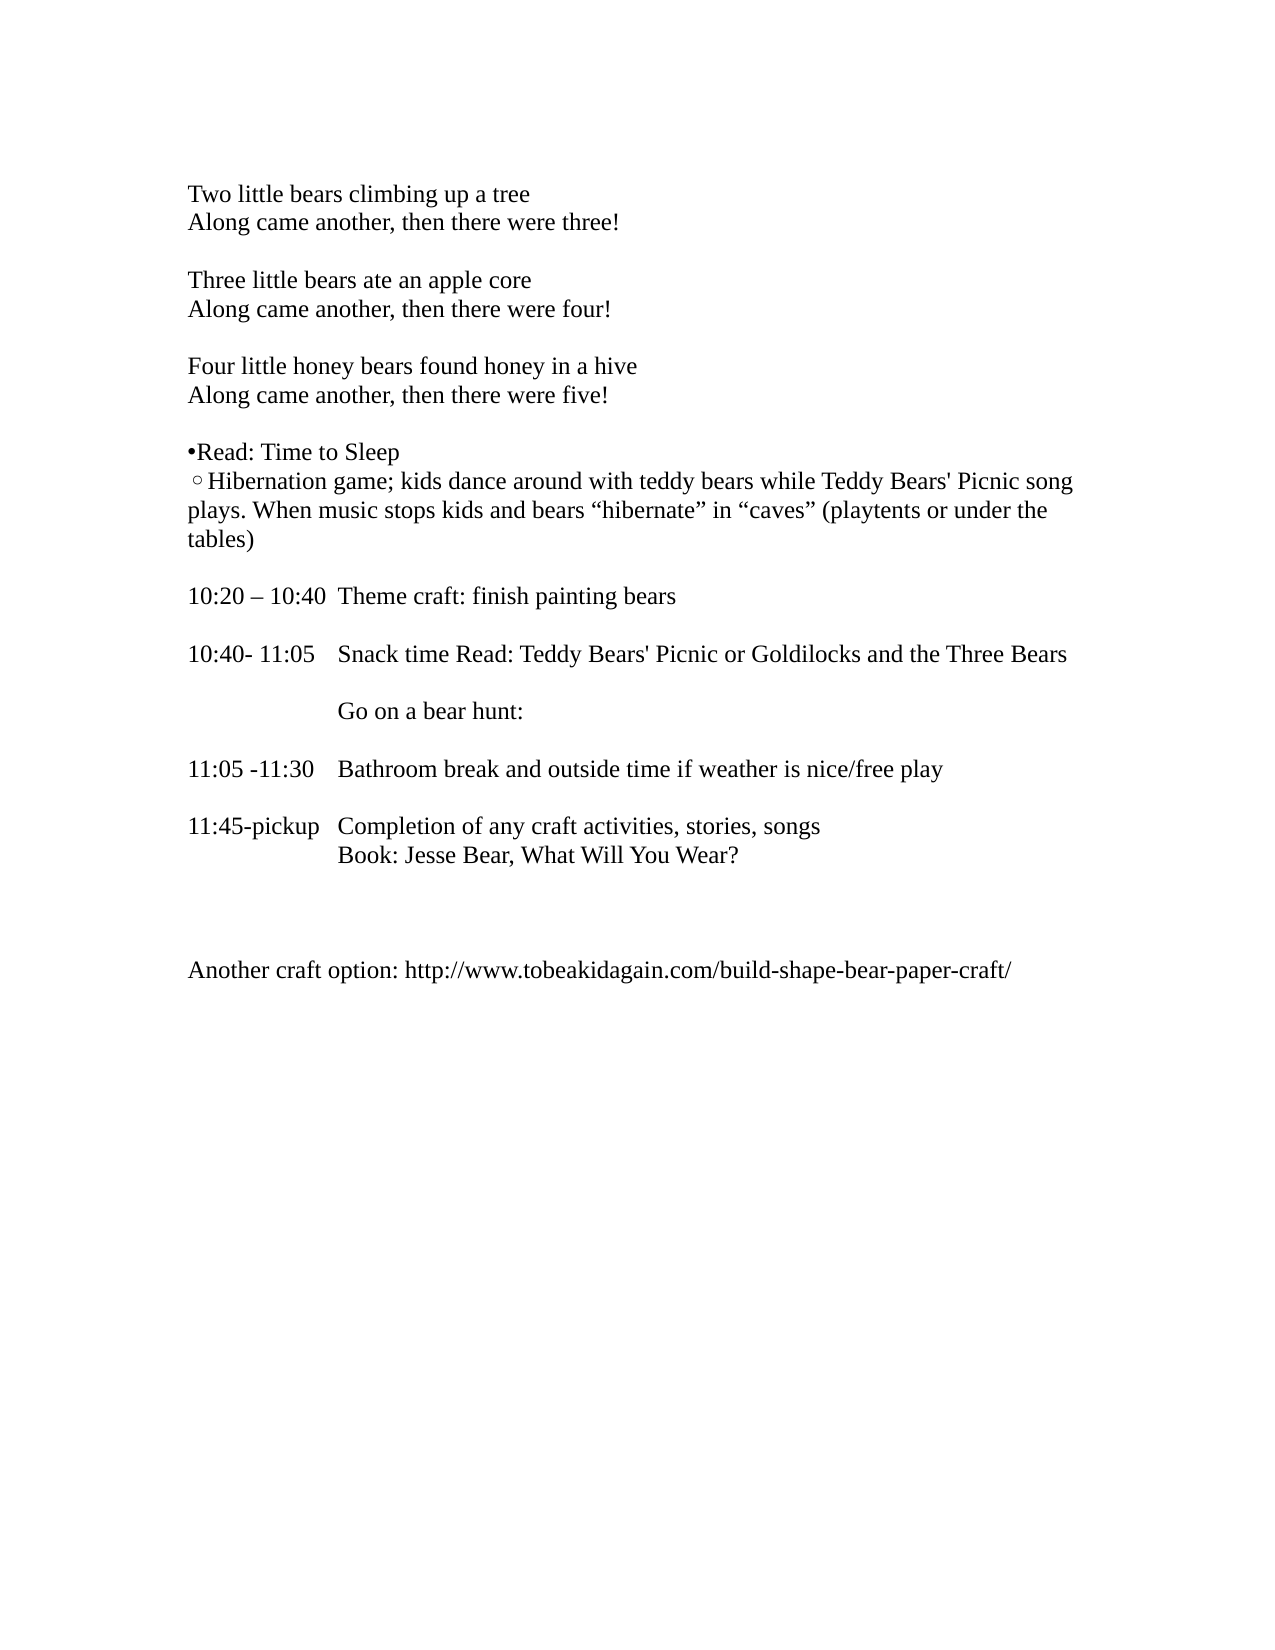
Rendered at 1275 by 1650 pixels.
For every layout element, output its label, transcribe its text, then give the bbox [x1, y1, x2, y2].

text Another craft option: http://www.tobeakidagain.com/build-shape-bear-paper-craft/ [187, 955, 1087, 984]
text Along came another, then there were five! [187, 380, 1087, 409]
text Four little honey bears found honey in a hive [187, 351, 1087, 380]
text Along came another, then there were four! [187, 294, 1087, 322]
text Book: Jesse Bear, What Will You Wear? [187, 840, 1087, 869]
text Three little bears ate an apple core [187, 265, 1087, 294]
text 11:45-pickup Completion of any craft activities, stories, songs [187, 811, 1087, 840]
text Two little bears climbing up a tree [187, 179, 1087, 207]
list Hibernation game; kids dance around with teddy bears while Teddy Bears' Picnic song plays. When music stops kids and bears “hibernate” in “caves” (playtents or under the tables) [187, 466, 1087, 552]
text 11:05 -11:30 Bathroom break and outside time if weather is nice/free play [187, 754, 1087, 782]
text 10:40- 11:05 Snack time Read: Teddy Bears' Picnic or Goldilocks and the Three Bears [187, 639, 1087, 667]
text Go on a bear hunt: [187, 696, 1087, 725]
list Read: Time to Sleep [187, 437, 1087, 466]
text 10:20 – 10:40 Theme craft: finish painting bears [187, 581, 1087, 610]
text Along came another, then there were three! [187, 207, 1087, 236]
